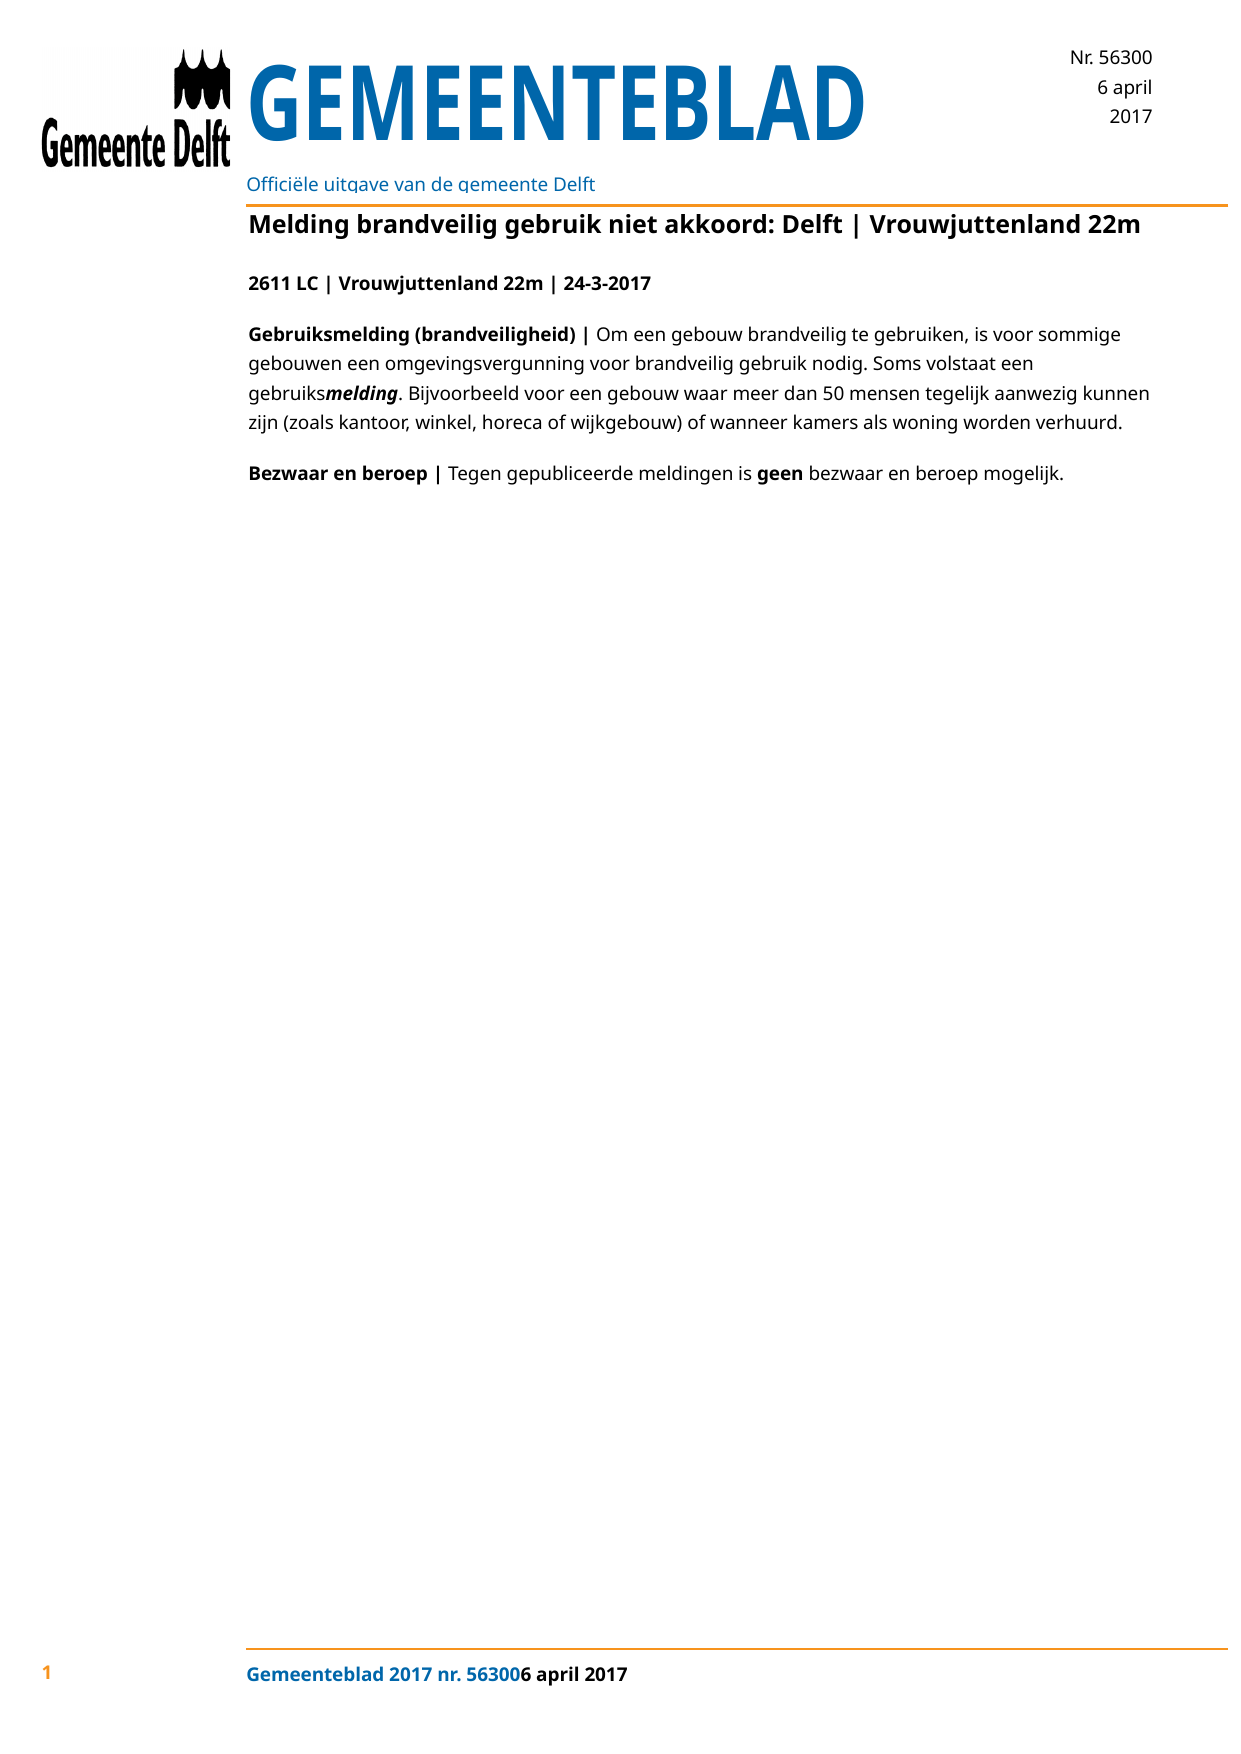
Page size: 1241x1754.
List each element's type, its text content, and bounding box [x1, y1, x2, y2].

text Bezwaar en beroep | Tegen gepubliceerde meldingen is geen bezwaar en beroep mogelijk. [248, 460, 1152, 486]
text Gebruiksmelding (brandveiligheid) | Om een gebouw brandveilig te gebruiken, is voor sommige gebouwen een omgevingsvergunning voor brandveilig gebruik nodig. Soms volstaat een gebruiksmelding. Bijvoorbeeld voor een gebouw waar meer dan 50 mensen tegelijk aanwezig kunnen zijn (zoals kantoor, winkel, horeca of wijkgebouw) of wanneer kamers als woning worden verhuurd. [248, 321, 1152, 435]
text 2611 LC | Vrouwjuttenland 22m | 24-3-2017 [248, 270, 1152, 296]
text Melding brandveilig gebruik niet akkoord: Delft | Vrouwjuttenland 22m [248, 207, 1152, 241]
picture [41, 47, 231, 172]
